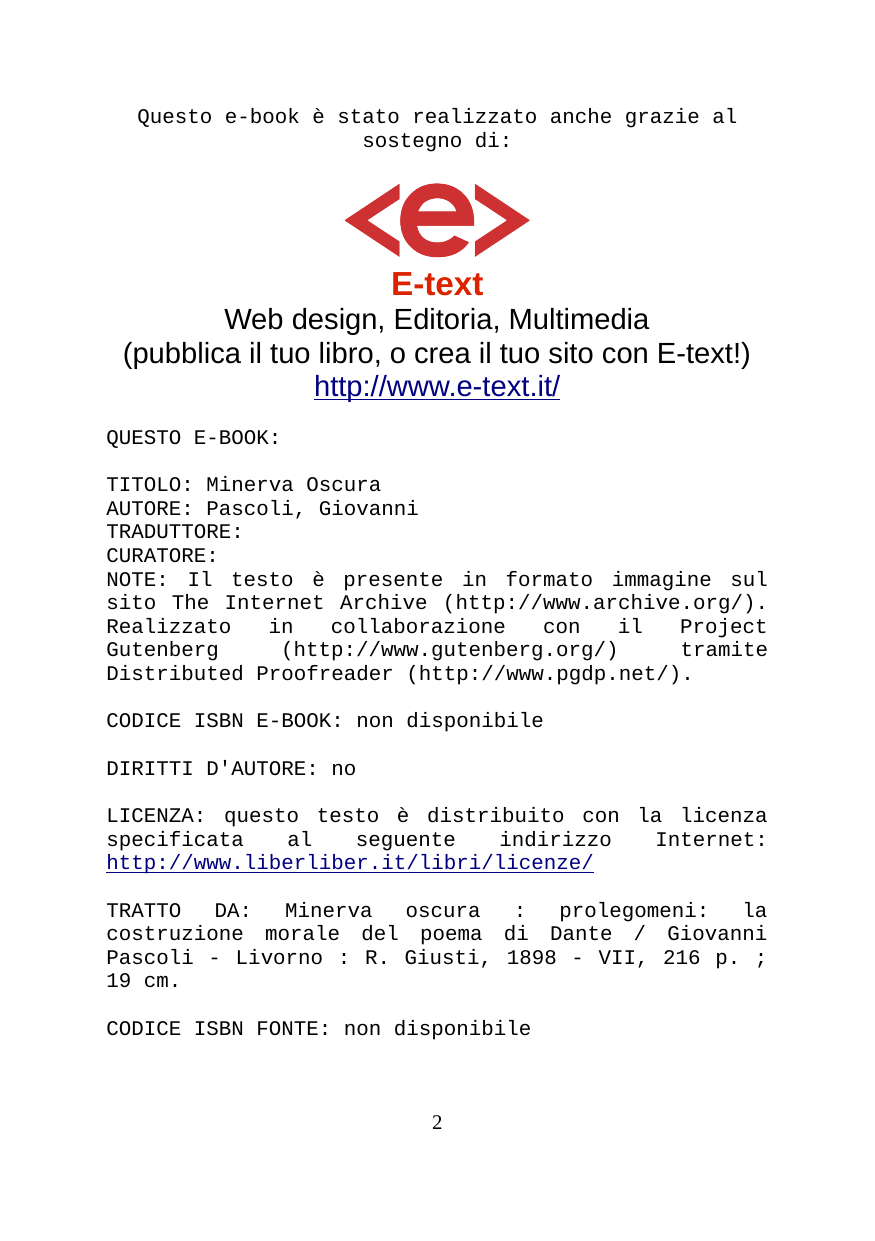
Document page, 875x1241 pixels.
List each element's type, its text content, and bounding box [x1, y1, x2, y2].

text (pubblica il tuo libro, o crea il tuo sito con E-text!) [106, 336, 768, 369]
text CODICE ISBN FONTE: non disponibile [106, 1018, 768, 1041]
text http://www.e-text.it/ [106, 369, 768, 403]
text E-text [106, 264, 768, 302]
text TITOLO: Minerva Oscura [106, 474, 768, 498]
text TRATTO DA: Minerva oscura : prolegomeni: la costruzione morale del poema di Dante / Giovanni Pascoli - Livorno : R. Giusti, 1898 - VII, 216 p. ; 19 cm. [106, 899, 768, 994]
text NOTE: Il testo è presente in formato immagine sul sito The Internet Archive (http://www.archive.org/). Realizzato in collaborazione con il Project Gutenberg (http://www.gutenberg.org/) tramite Distributed Proofreader (http://www.pgdp.net/). [106, 568, 768, 687]
picture [343, 183, 531, 258]
text TRADUTTORE: [106, 521, 768, 545]
text AUTORE: Pascoli, Giovanni [106, 498, 768, 521]
text QUESTO E-BOOK: [106, 427, 768, 450]
text CODICE ISBN E-BOOK: non disponibile [106, 710, 768, 734]
text DIRITTI D'AUTORE: no [106, 758, 768, 781]
text Web design, Editoria, Multimedia [106, 302, 768, 336]
text Questo e-book è stato realizzato anche grazie al sostegno di: [106, 106, 768, 153]
text CURATORE: [106, 545, 768, 568]
text LICENZA: questo testo è distribuito con la licenza specificata al seguente indirizzo Internet: http://www.liberliber.it/libri/licenze/ [106, 805, 768, 876]
